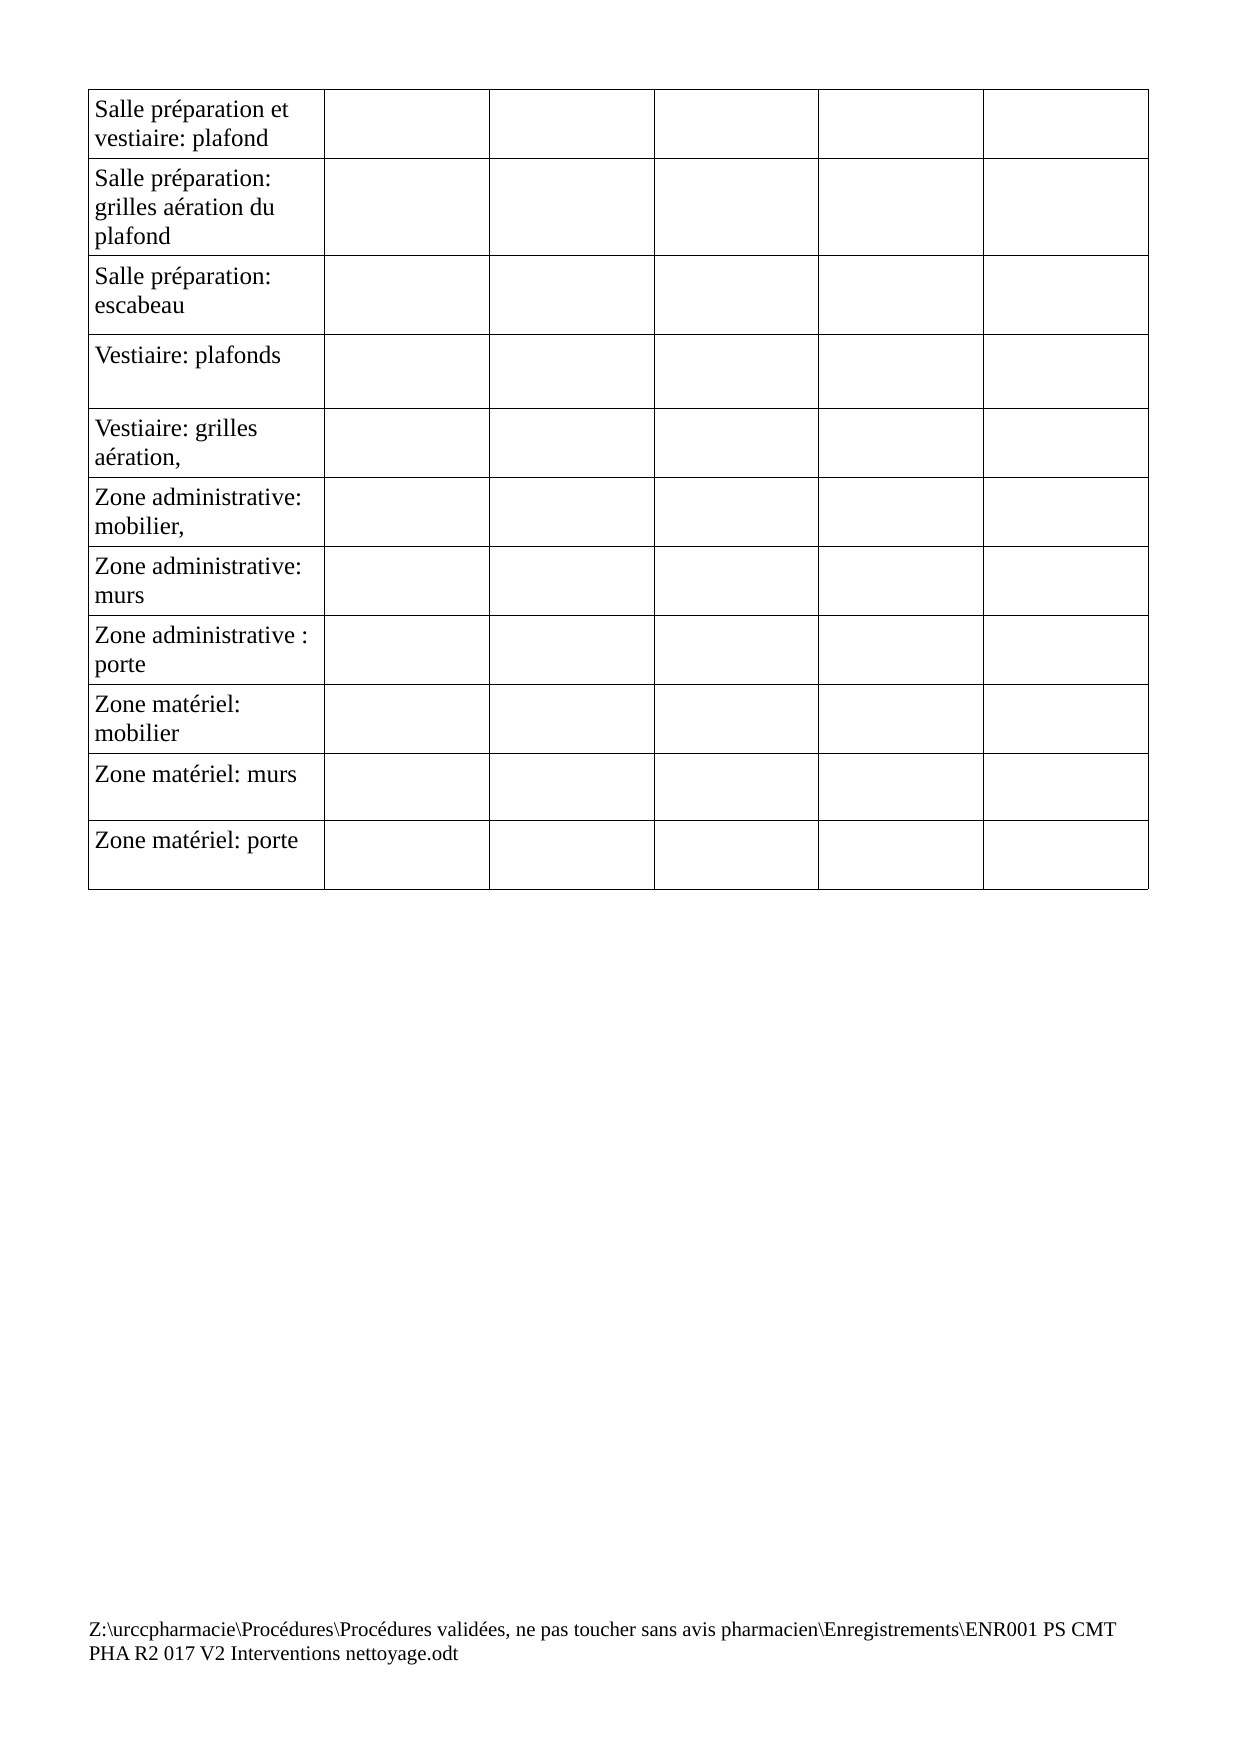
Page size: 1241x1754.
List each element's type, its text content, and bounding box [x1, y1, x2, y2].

table_cell [984, 90, 1148, 158]
table_cell [655, 821, 818, 888]
table_cell [984, 409, 1148, 477]
table_cell [984, 821, 1148, 888]
table_cell [325, 616, 489, 684]
table_cell [325, 90, 489, 158]
table_cell Zone administrative: murs [89, 547, 324, 615]
table_cell [819, 685, 983, 753]
table_cell Zone administrative: mobilier, [89, 478, 324, 546]
table_cell [984, 685, 1148, 753]
table_cell [819, 547, 983, 615]
table_cell [490, 821, 654, 888]
table_cell [819, 821, 983, 888]
table_cell [490, 547, 654, 615]
table_cell [819, 159, 983, 255]
table_cell [325, 478, 489, 546]
table_cell [325, 159, 489, 255]
table_cell Zone matériel: porte [89, 821, 324, 888]
table_cell [490, 335, 654, 407]
table_cell [819, 754, 983, 820]
table_cell [984, 547, 1148, 615]
table_cell [490, 478, 654, 546]
table_cell [819, 256, 983, 334]
table_cell [490, 90, 654, 158]
table_cell Zone matériel: murs [89, 754, 324, 820]
table_cell [819, 478, 983, 546]
table_cell [819, 616, 983, 684]
table_cell [655, 335, 818, 407]
table_cell Zone administrative : porte [89, 616, 324, 684]
table_cell Vestiaire: grilles aération, [89, 409, 324, 477]
table_cell [655, 547, 818, 615]
table_cell [325, 685, 489, 753]
table_cell [819, 409, 983, 477]
table_cell [984, 616, 1148, 684]
table_cell [655, 90, 818, 158]
table_cell [490, 409, 654, 477]
table_cell [655, 409, 818, 477]
table_cell [984, 478, 1148, 546]
table_cell [325, 256, 489, 334]
table_cell Salle préparation: escabeau [89, 256, 324, 334]
table_cell [819, 90, 983, 158]
table_cell Zone matériel: mobilier [89, 685, 324, 753]
table_cell [490, 159, 654, 255]
table_cell Salle préparation: grilles aération du plafond [89, 159, 324, 255]
table_cell [984, 159, 1148, 255]
table_cell [490, 685, 654, 753]
table_cell [819, 335, 983, 407]
table_cell [325, 335, 489, 407]
table_cell [984, 754, 1148, 820]
table_cell [325, 754, 489, 820]
table_cell [655, 256, 818, 334]
table_cell [490, 616, 654, 684]
table_cell Salle préparation et vestiaire: plafond [89, 90, 324, 158]
table_cell [325, 409, 489, 477]
table_cell [325, 821, 489, 888]
table_cell [984, 256, 1148, 334]
table_cell Vestiaire: plafonds [89, 335, 324, 407]
table_cell [984, 335, 1148, 407]
table_cell [655, 754, 818, 820]
table_cell [490, 256, 654, 334]
table_cell [655, 685, 818, 753]
table_cell [325, 547, 489, 615]
table_cell [655, 616, 818, 684]
table_cell [655, 478, 818, 546]
table_cell [490, 754, 654, 820]
table_cell [655, 159, 818, 255]
